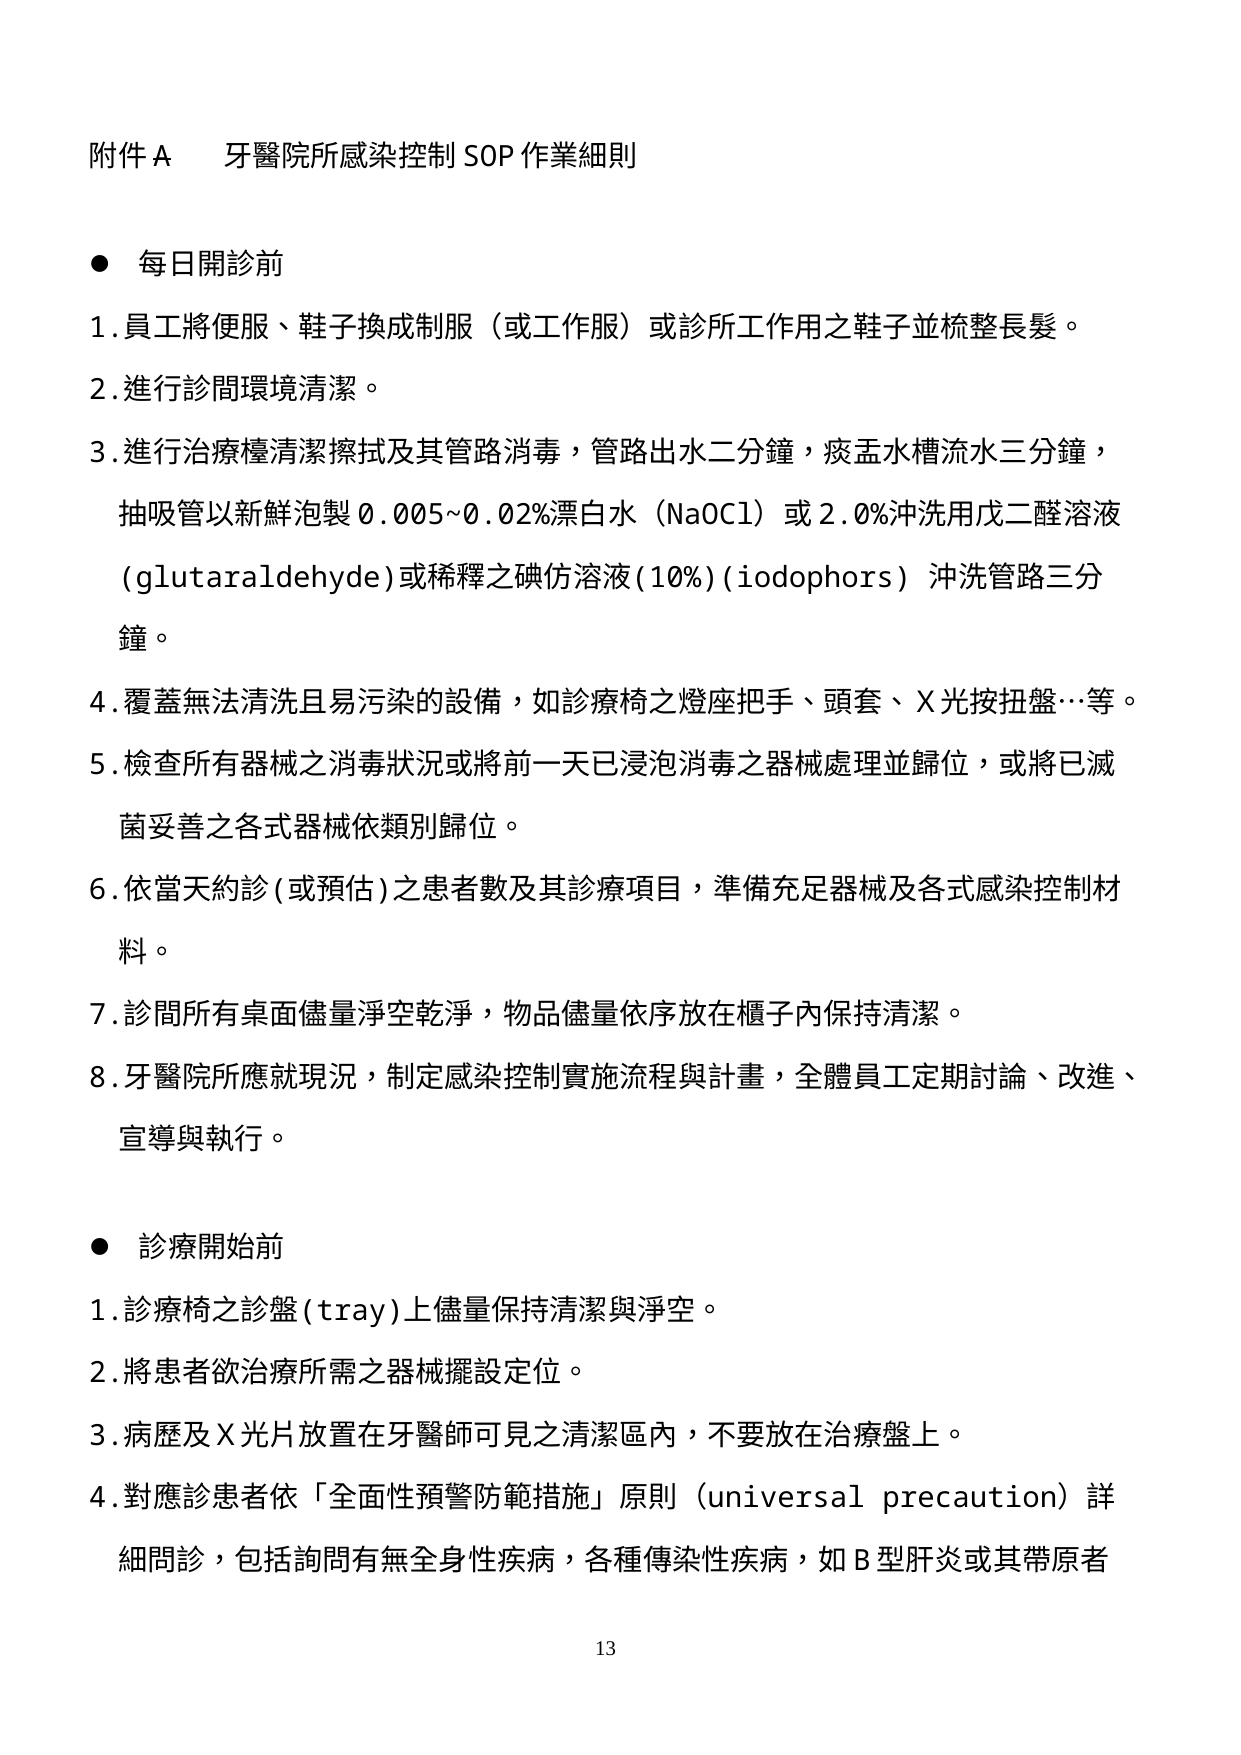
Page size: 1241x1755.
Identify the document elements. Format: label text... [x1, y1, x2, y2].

text 1.員工將便服、鞋子換成制服（或工作服）或診所工作用之鞋子並梳整長髮。 [89, 283, 1122, 345]
text 3.病歷及Ｘ光片放置在牙醫師可見之清潔區內，不要放在治療盤上。 [89, 1391, 1122, 1453]
list 每日開診前 [89, 220, 1122, 283]
text 2.將患者欲治療所需之器械擺設定位。 [89, 1328, 1122, 1391]
text 4.對應診患者依「全面性預警防範措施」原則（universal precaution）詳細問診，包括詢問有無全身性疾病，各種傳染性疾病，如B型肝炎或其帶原者 [89, 1453, 1122, 1578]
text 附件A 牙醫院所感染控制SOP作業細則 [89, 112, 1122, 175]
list 診療開始前 [89, 1203, 1122, 1266]
text 6.依當天約診(或預估)之患者數及其診療項目，準備充足器械及各式感染控制材料。 [89, 845, 1122, 970]
text 7.診間所有桌面儘量淨空乾淨，物品儘量依序放在櫃子內保持清潔。 [89, 970, 1122, 1033]
text 3.進行治療檯清潔擦拭及其管路消毒，管路出水二分鐘，痰盂水槽流水三分鐘，抽吸管以新鮮泡製0.005~0.02%漂白水（NaOCl）或2.0%沖洗用戊二醛溶液(glutaraldehyde)或稀釋之碘仿溶液(10%)(iodophors) 沖洗管路三分鐘。 [89, 408, 1122, 658]
text 1.診療椅之診盤(tray)上儘量保持清潔與淨空。 [89, 1266, 1122, 1328]
text 4.覆蓋無法清洗且易污染的設備，如診療椅之燈座把手、頭套、Ｘ光按扭盤…等。 [89, 658, 1122, 720]
text 5.檢查所有器械之消毒狀況或將前一天已浸泡消毒之器械處理並歸位，或將已滅菌妥善之各式器械依類別歸位。 [89, 720, 1122, 845]
text 8.牙醫院所應就現況，制定感染控制實施流程與計畫，全體員工定期討論、改進、宣導與執行。 [89, 1033, 1122, 1158]
text 2.進行診間環境清潔。 [89, 345, 1122, 408]
